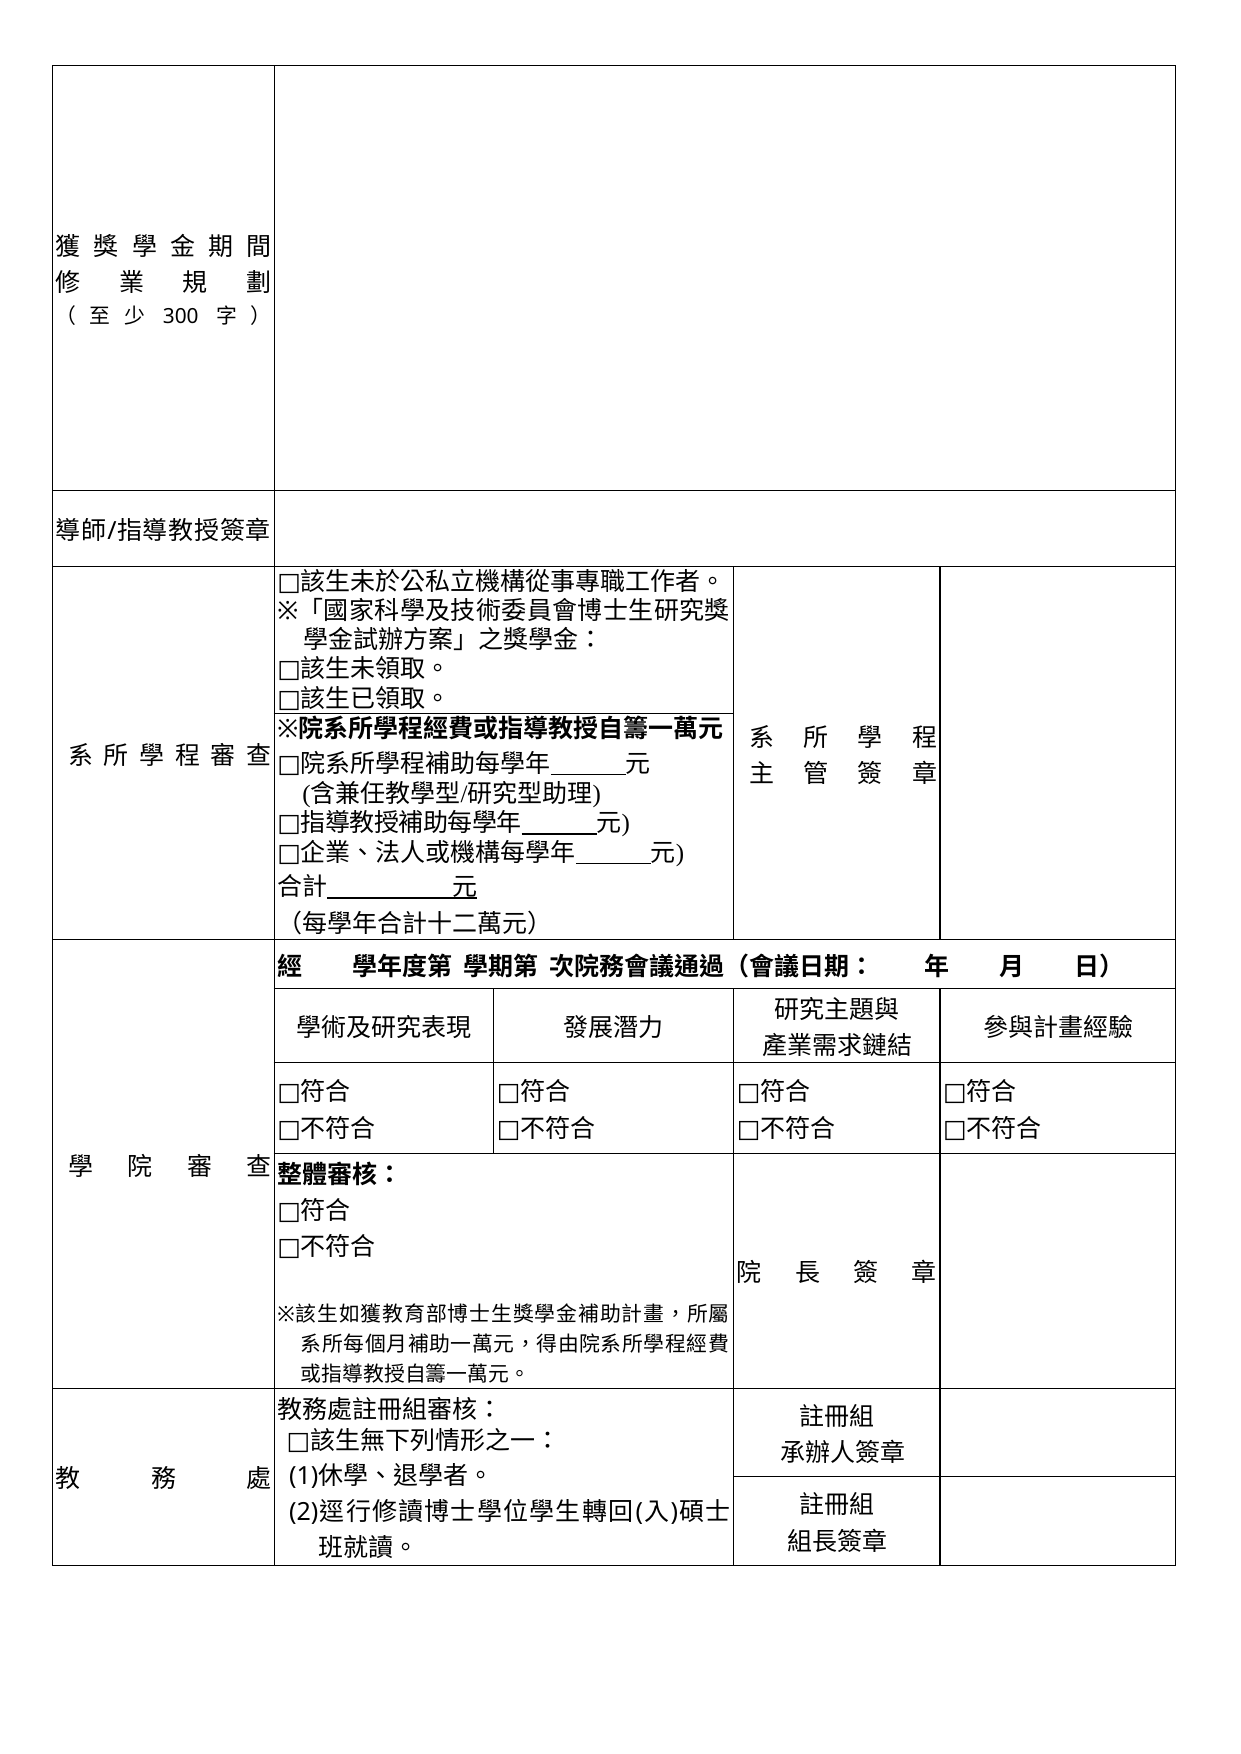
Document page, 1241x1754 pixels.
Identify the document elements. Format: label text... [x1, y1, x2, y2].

table_cell 院長簽章 [734, 1154, 939, 1388]
table_cell 註冊組 承辦人簽章 [734, 1389, 939, 1476]
table_cell 發展潛力 [494, 989, 733, 1062]
table_cell 教務處註冊組審核： □該生無下列情形之一： (1)休學、退學者。 (2)逕行修讀博士學位學生轉回(入)碩士班就讀。 [275, 1389, 733, 1565]
table_cell □該生未於公私立機構從事專職工作者。 ※「國家科學及技術委員會博士生研究獎學金試辦方案」之獎學金： □該生未領取。 □該生已領取。 [275, 567, 733, 713]
table_cell 系所學程審查 [53, 567, 274, 939]
table_cell 研究主題與 產業需求鏈結 [734, 989, 939, 1062]
table_cell □符合 □不符合 [734, 1063, 939, 1153]
table_cell 導師/指導教授簽章 [53, 491, 274, 566]
table_cell □符合 □不符合 [494, 1063, 733, 1153]
table_cell 經 學年度第 學期第 次院務會議通過（會議日期： 年 月 日） [275, 940, 1175, 988]
table_cell 教務處 [53, 1389, 274, 1565]
table_cell 學院審查 [53, 940, 274, 1388]
table_cell 參與計畫經驗 [941, 989, 1175, 1062]
table_cell 學術及研究表現 [275, 989, 493, 1062]
table_cell [941, 1154, 1175, 1388]
table_cell □符合 □不符合 [275, 1063, 493, 1153]
table_cell [275, 491, 1175, 566]
table_cell 整體審核： □符合 □不符合 ※該生如獲教育部博士生獎學金補助計畫，所屬系所每個月補助一萬元，得由院系所學程經費或指導教授自籌一萬元。 [275, 1154, 733, 1388]
table_cell 註冊組 組長簽章 [734, 1477, 939, 1565]
table_cell □符合 □不符合 [941, 1063, 1175, 1153]
table_cell 系所學程 主管簽章 [734, 567, 939, 939]
table_cell [941, 567, 1175, 939]
table_cell [941, 1389, 1175, 1476]
table_cell 獲獎學金期間 修業規劃 （至少300字） [53, 66, 274, 490]
table_cell [941, 1477, 1175, 1565]
table_cell [275, 66, 1175, 490]
table_cell ※院系所學程經費或指導教授自籌一萬元 □院系所學程補助每學年 元 (含兼任教學型/研究型助理) □指導教授補助每學年 元) □企業、法人或機構每學年 元) 合計 元 （每學年合計十二萬元） [275, 714, 733, 939]
